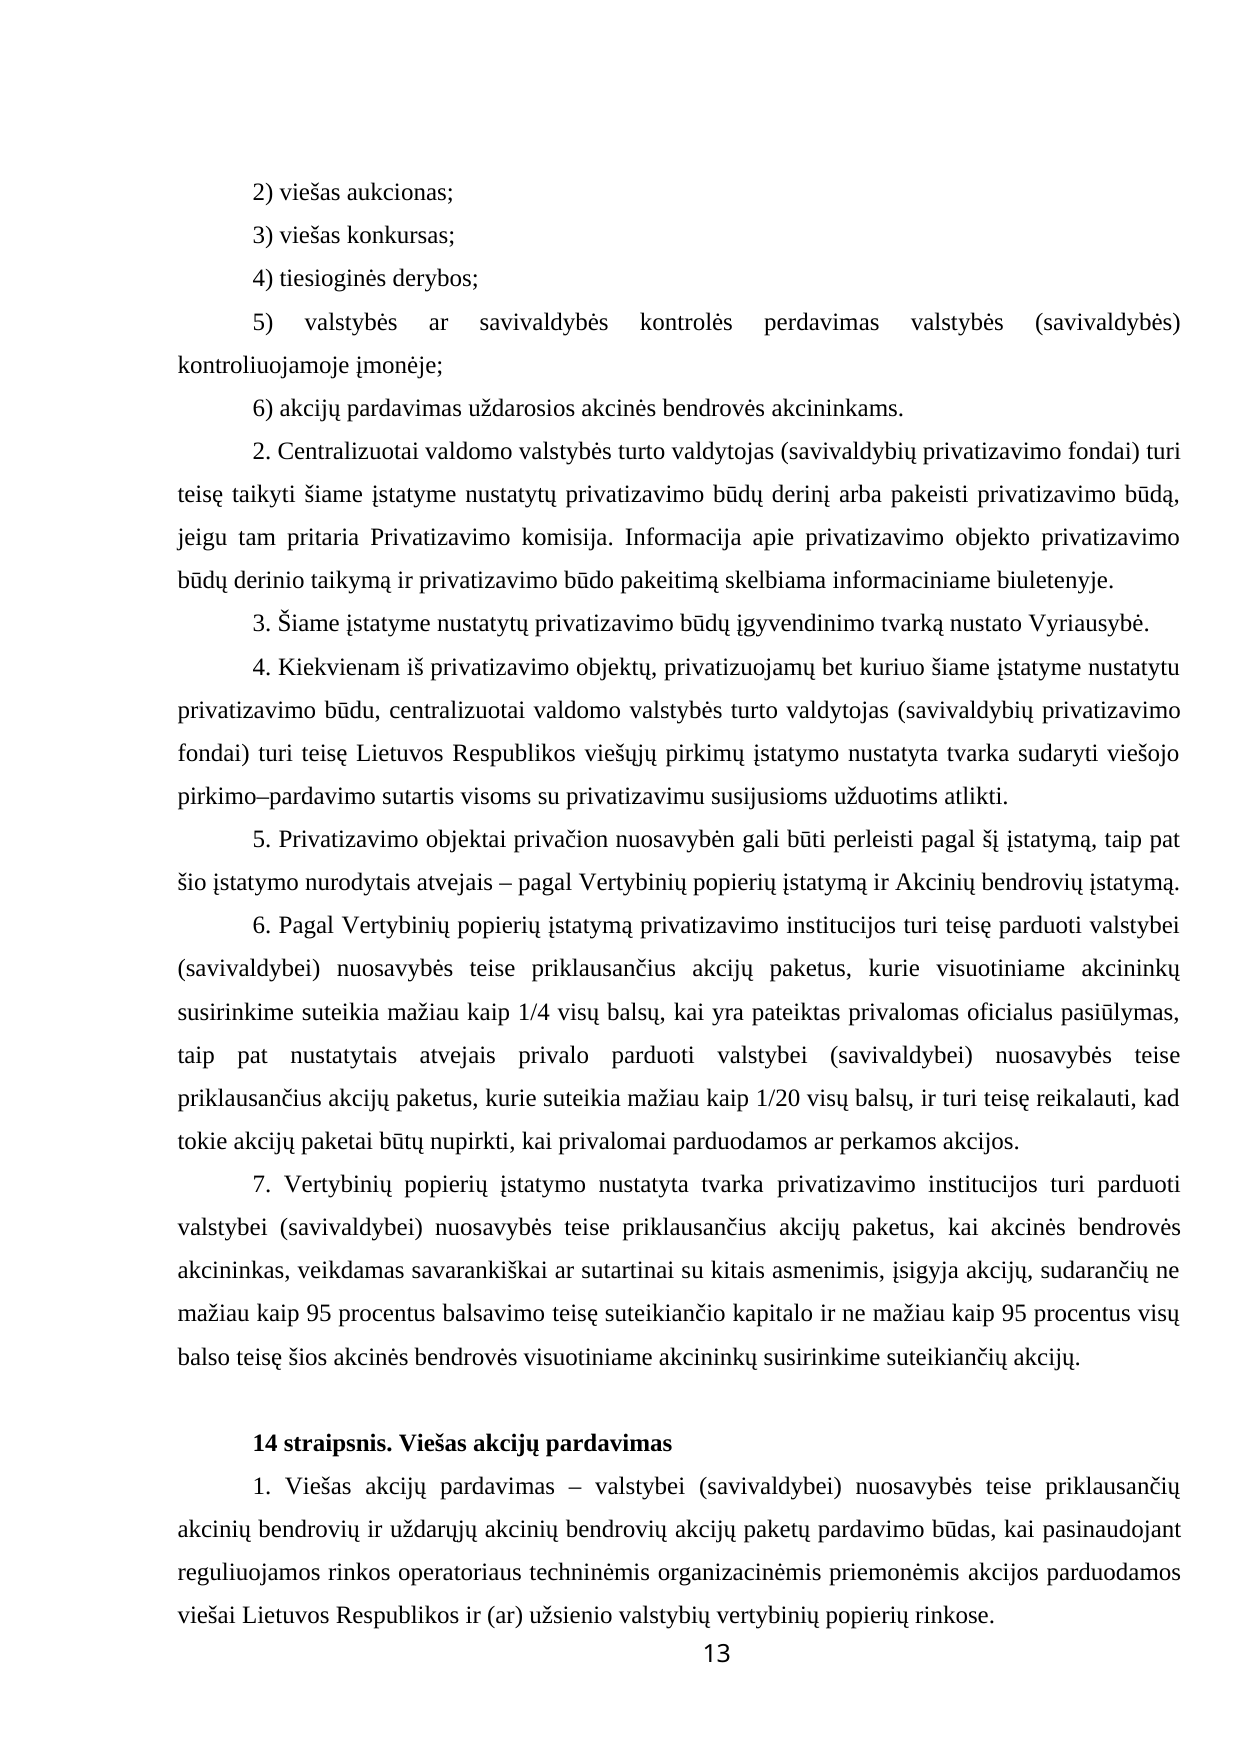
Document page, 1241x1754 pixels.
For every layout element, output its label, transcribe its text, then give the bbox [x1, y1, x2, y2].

text 5) valstybės ar savivaldybės kontrolės perdavimas valstybės (savivaldybės) kontroliuojamoje įmonėje; [177, 307, 1181, 378]
text 3) viešas konkursas; [177, 220, 1181, 249]
text 4) tiesioginės derybos; [177, 263, 1181, 292]
text 4. Kiekvienam iš privatizavimo objektų, privatizuojamų bet kuriuo šiame įstatyme nustatytu privatizavimo būdu, centralizuotai valdomo valstybės turto valdytojas (savivaldybių privatizavimo fondai) turi teisę Lietuvos Respublikos viešųjų pirkimų įstatymo nustatyta tvarka sudaryti viešojo pirkimo–pardavimo sutartis visoms su privatizavimu susijusioms užduotims atlikti. [177, 652, 1181, 810]
text 1. Viešas akcijų pardavimas – valstybei (savivaldybei) nuosavybės teise priklausančių akcinių bendrovių ir uždarųjų akcinių bendrovių akcijų paketų pardavimo būdas, kai pasinaudojant reguliuojamos rinkos operatoriaus techninėmis organizacinėmis priemonėmis akcijos parduodamos viešai Lietuvos Respublikos ir (ar) užsienio valstybių vertybinių popierių rinkose. [177, 1471, 1181, 1629]
text 3. Šiame įstatyme nustatytų privatizavimo būdų įgyvendinimo tvarką nustato Vyriausybė. [177, 608, 1181, 637]
text 2) viešas aukcionas; [177, 177, 1181, 206]
text 5. Privatizavimo objektai privačion nuosavybėn gali būti perleisti pagal šį įstatymą, taip pat šio įstatymo nurodytais atvejais – pagal Vertybinių popierių įstatymą ir Akcinių bendrovių įstatymą. [177, 824, 1181, 896]
text 7. Vertybinių popierių įstatymo nustatyta tvarka privatizavimo institucijos turi parduoti valstybei (savivaldybei) nuosavybės teise priklausančius akcijų paketus, kai akcinės bendrovės akcininkas, veikdamas savarankiškai ar sutartinai su kitais asmenimis, įsigyja akcijų, sudarančių ne mažiau kaip 95 procentus balsavimo teisę suteikiančio kapitalo ir ne mažiau kaip 95 procentus visų balso teisę šios akcinės bendrovės visuotiniame akcininkų susirinkime suteikiančių akcijų. [177, 1169, 1181, 1370]
text 6. Pagal Vertybinių popierių įstatymą privatizavimo institucijos turi teisę parduoti valstybei (savivaldybei) nuosavybės teise priklausančius akcijų paketus, kurie visuotiniame akcininkų susirinkime suteikia mažiau kaip 1/4 visų balsų, kai yra pateiktas privalomas oficialus pasiūlymas, taip pat nustatytais atvejais privalo parduoti valstybei (savivaldybei) nuosavybės teise priklausančius akcijų paketus, kurie suteikia mažiau kaip 1/20 visų balsų, ir turi teisę reikalauti, kad tokie akcijų paketai būtų nupirkti, kai privalomai parduodamos ar perkamos akcijos. [177, 910, 1181, 1155]
text 6) akcijų pardavimas uždarosios akcinės bendrovės akcininkams. [177, 393, 1181, 422]
text 14 straipsnis. Viešas akcijų pardavimas [177, 1428, 1181, 1457]
text 2. Centralizuotai valdomo valstybės turto valdytojas (savivaldybių privatizavimo fondai) turi teisę taikyti šiame įstatyme nustatytų privatizavimo būdų derinį arba pakeisti privatizavimo būdą, jeigu tam pritaria Privatizavimo komisija. Informacija apie privatizavimo objekto privatizavimo būdų derinio taikymą ir privatizavimo būdo pakeitimą skelbiama informaciniame biuletenyje. [177, 436, 1181, 594]
